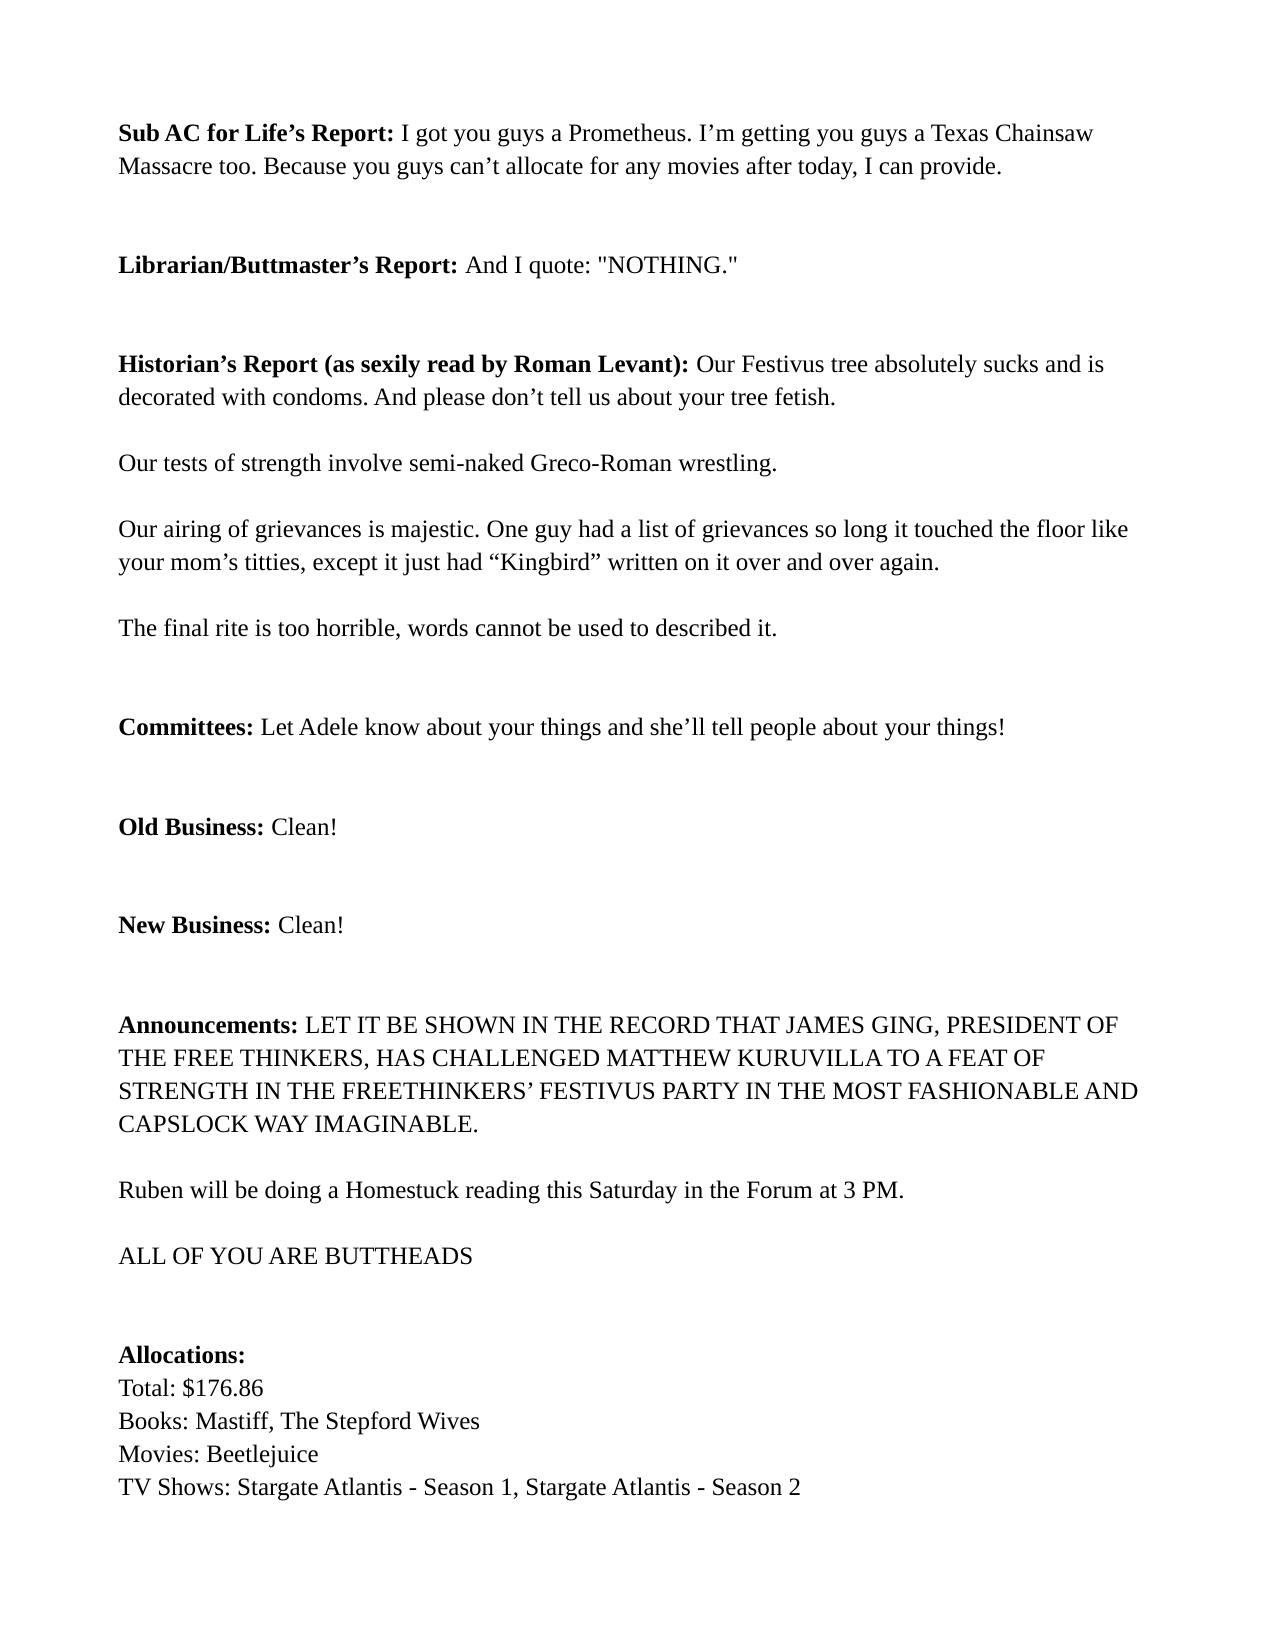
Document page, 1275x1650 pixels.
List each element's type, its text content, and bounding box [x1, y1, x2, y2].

text ALL OF YOU ARE BUTTHEADS [118, 1241, 1157, 1269]
text Our airing of grievances is majestic. One guy had a list of grievances so long it touched the floor like your mom’s titties, except it just had “Kingbird” written on it over and over again. [118, 514, 1157, 576]
text Sub AC for Life’s Report: I got you guys a Prometheus. I’m getting you guys a Texas Chainsaw Massacre too. Because you guys can’t allocate for any movies after today, I can provide. [118, 118, 1157, 180]
text Committees: Let Adele know about your things and she’ll tell people about your things! [118, 712, 1157, 741]
text Allocations: [118, 1340, 1157, 1369]
text Librarian/Buttmaster’s Report: And I quote: "NOTHING." [118, 250, 1157, 279]
text Old Business: Clean! [118, 812, 1157, 840]
text Our tests of strength involve semi-naked Greco-Roman wrestling. [118, 448, 1157, 477]
text Historian’s Report (as sexily read by Roman Levant): Our Festivus tree absolutely sucks and is decorated with condoms. And please don’t tell us about your tree fetish. [118, 349, 1157, 411]
text TV Shows: Stargate Atlantis - Season 1, Stargate Atlantis - Season 2 [118, 1472, 1157, 1501]
text Books: Mastiff, The Stepford Wives [118, 1406, 1157, 1435]
text The final rite is too horrible, words cannot be used to described it. [118, 613, 1157, 642]
text Ruben will be doing a Homestuck reading this Saturday in the Forum at 3 PM. [118, 1175, 1157, 1203]
text Total: $176.86 [118, 1373, 1157, 1402]
text Movies: Beetlejuice [118, 1439, 1157, 1468]
text New Business: Clean! [118, 911, 1157, 939]
text Announcements: LET IT BE SHOWN IN THE RECORD THAT JAMES GING, PRESIDENT OF THE FREE THINKERS, HAS CHALLENGED MATTHEW KURUVILLA TO A FEAT OF STRENGTH IN THE FREETHINKERS’ FESTIVUS PARTY IN THE MOST FASHIONABLE AND CAPSLOCK WAY IMAGINABLE. [118, 1010, 1157, 1137]
